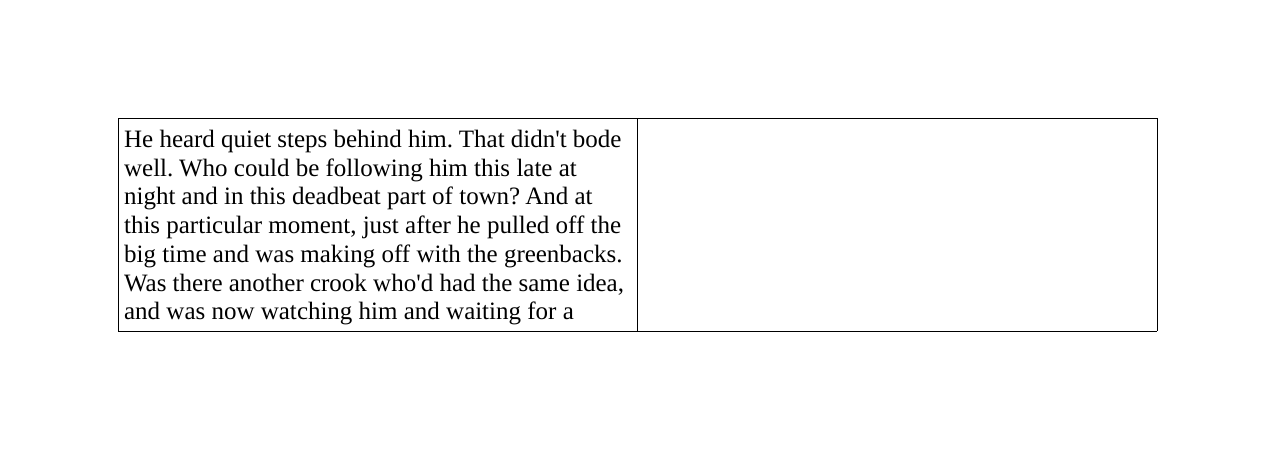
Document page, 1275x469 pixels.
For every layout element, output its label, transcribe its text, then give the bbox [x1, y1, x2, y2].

table_header He heard quiet steps behind him. That didn't bode well. Who could be following him this late at night and in this deadbeat part of town? And at this particular moment, just after he pulled off the big time and was making off with the greenbacks. Was there another crook who'd had the same idea, and was now watching him and waiting for a [119, 119, 637, 331]
table_header [638, 119, 1157, 331]
